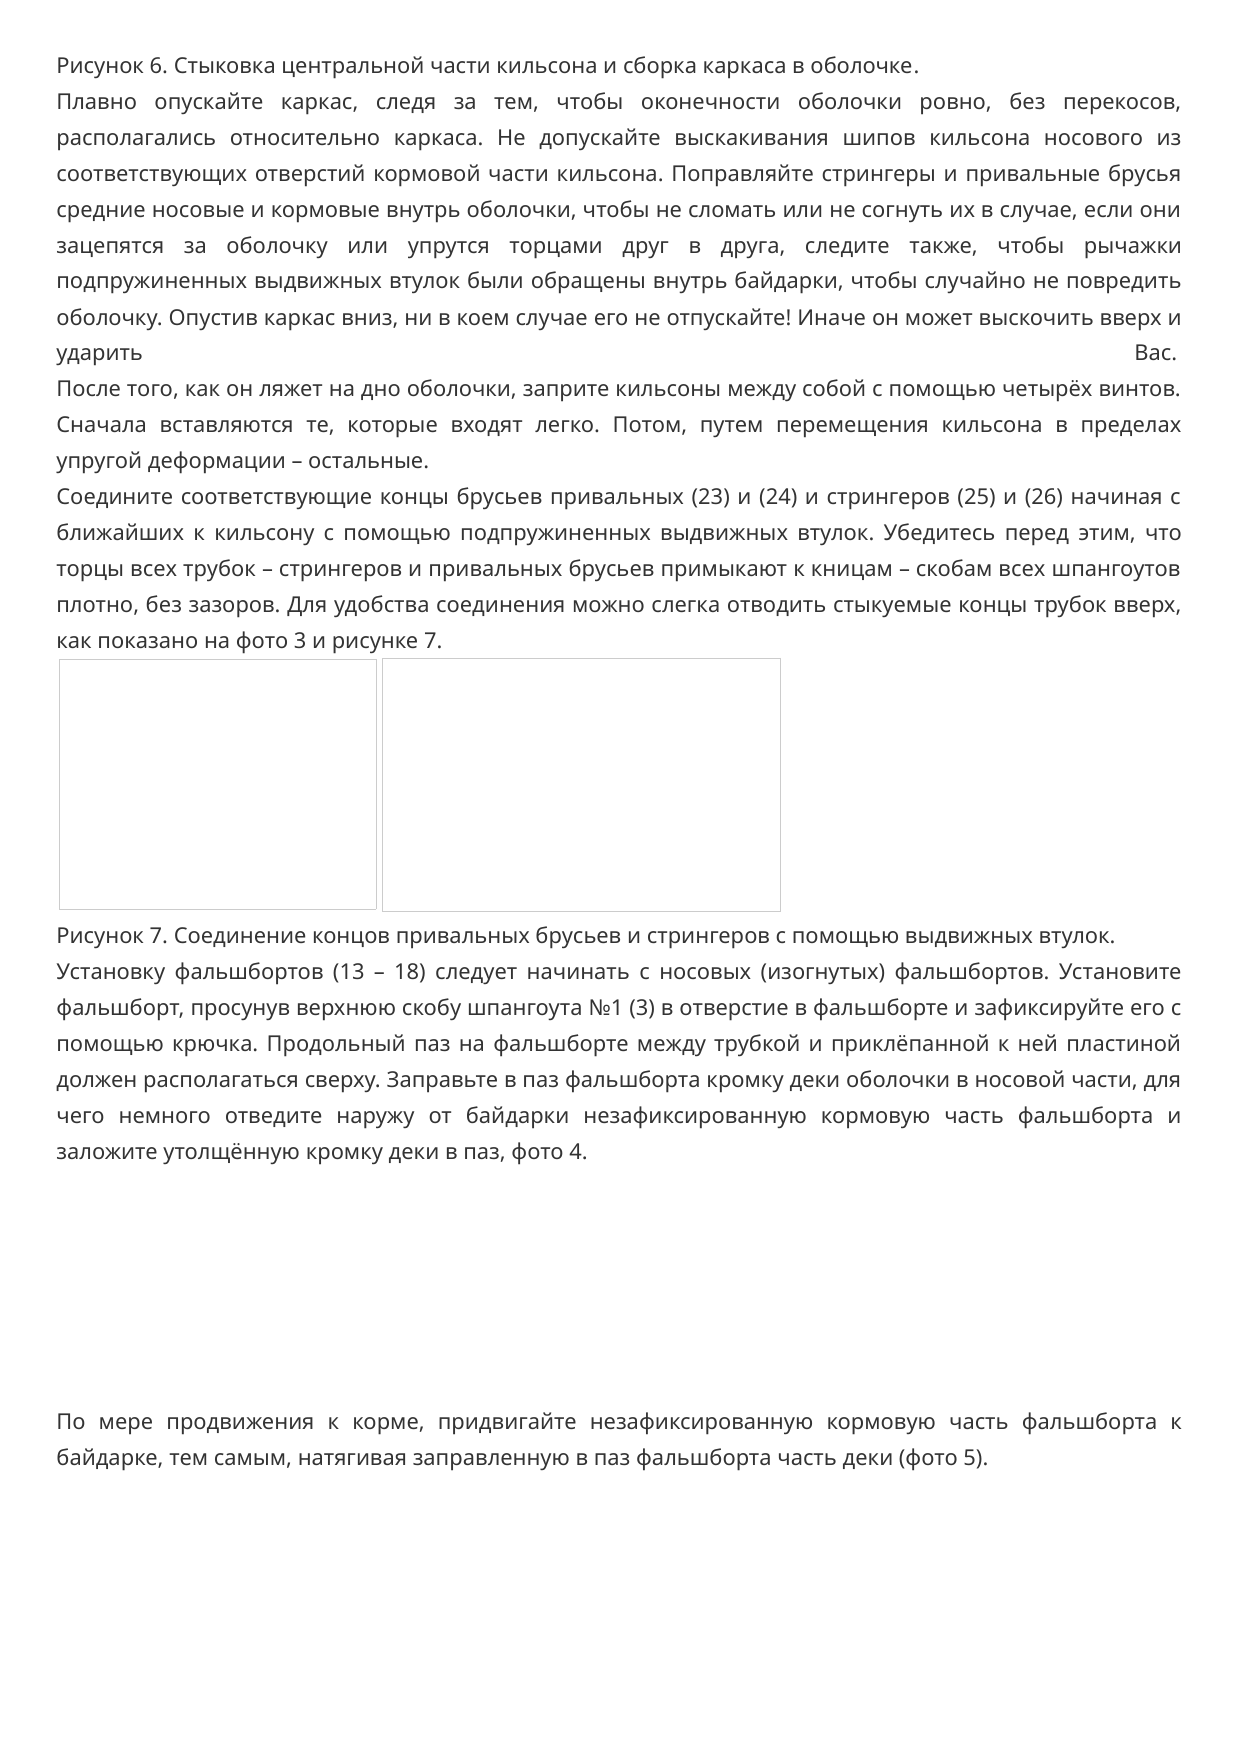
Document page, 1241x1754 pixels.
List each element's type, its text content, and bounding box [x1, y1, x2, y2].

text Установку фальшбортов (13 – 18) следует начинать с носовых (изогнутых) фальшбортов. Установите фальшборт, просунув верхнюю скобу шпангоута №1 (3) в отверстие в фальшборте и зафиксируйте его с помощью крючка. Продольный паз на фальшборте между трубкой и приклёпанной к ней пластиной должен располагаться сверху. Заправьте в паз фальшборта кромку деки оболочки в носовой части, для чего немного отведите наружу от байдарки незафиксированную кормовую часть фальшборта и заложите утолщённую кромку деки в паз, фото 4. [56, 950, 1183, 1165]
table_header [379, 655, 783, 914]
text Плавно опускайте каркас, следя за тем, чтобы оконечности оболочки ровно, без перекосов, располагались относительно каркаса. Не допускайте выскакивания шипов кильсона носового из соответствующих отверстий кормовой части кильсона. Поправляйте стрингеры и привальные брусья средние носовые и кормовые внутрь оболочки, чтобы не сломать или не согнуть их в случае, если они зацепятся за оболочку или упрутся торцами друг в друга, следите также, чтобы рычажки подпружиненных выдвижных втулок были обращены внутрь байдарки, чтобы случайно не повредить оболочку. Опустив каркас вниз, ни в коем случае его не отпускайте! Иначе он может выскочить вверх и ударить Вас. После того, как он ляжет на дно оболочки, заприте кильсоны между собой с помощью четырёх винтов. Сначала вставляются те, которые входят легко. Потом, путем перемещения кильсона в пределах упругой деформации – остальные. [56, 80, 1183, 475]
text По мере продвижения к корме, придвигайте незафиксированную кормовую часть фальшборта к байдарке, тем самым, натягивая заправленную в паз фальшборта часть деки (фото 5). [56, 1400, 1183, 1472]
table_header [56, 655, 379, 914]
text Соедините соответствующие концы брусьев привальных (23) и (24) и стрингеров (25) и (26) начиная с ближайших к кильсону с помощью подпружиненных выдвижных втулок. Убедитесь перед этим, что торцы всех трубок – стрингеров и привальных брусьев примыкают к кницам – скобам всех шпангоутов плотно, без зазоров. Для удобства соединения можно слегка отводить стыкуемые концы трубок вверх, как показано на фото 3 и рисунке 7. [56, 475, 1183, 655]
text Рисунок 6. Стыковка центральной части кильсона и сборка каркаса в оболочке. [56, 44, 1183, 80]
text Рисунок 7. Соединение концов привальных брусьев и стрингеров с помощью выдвижных втулок. [56, 914, 1183, 950]
